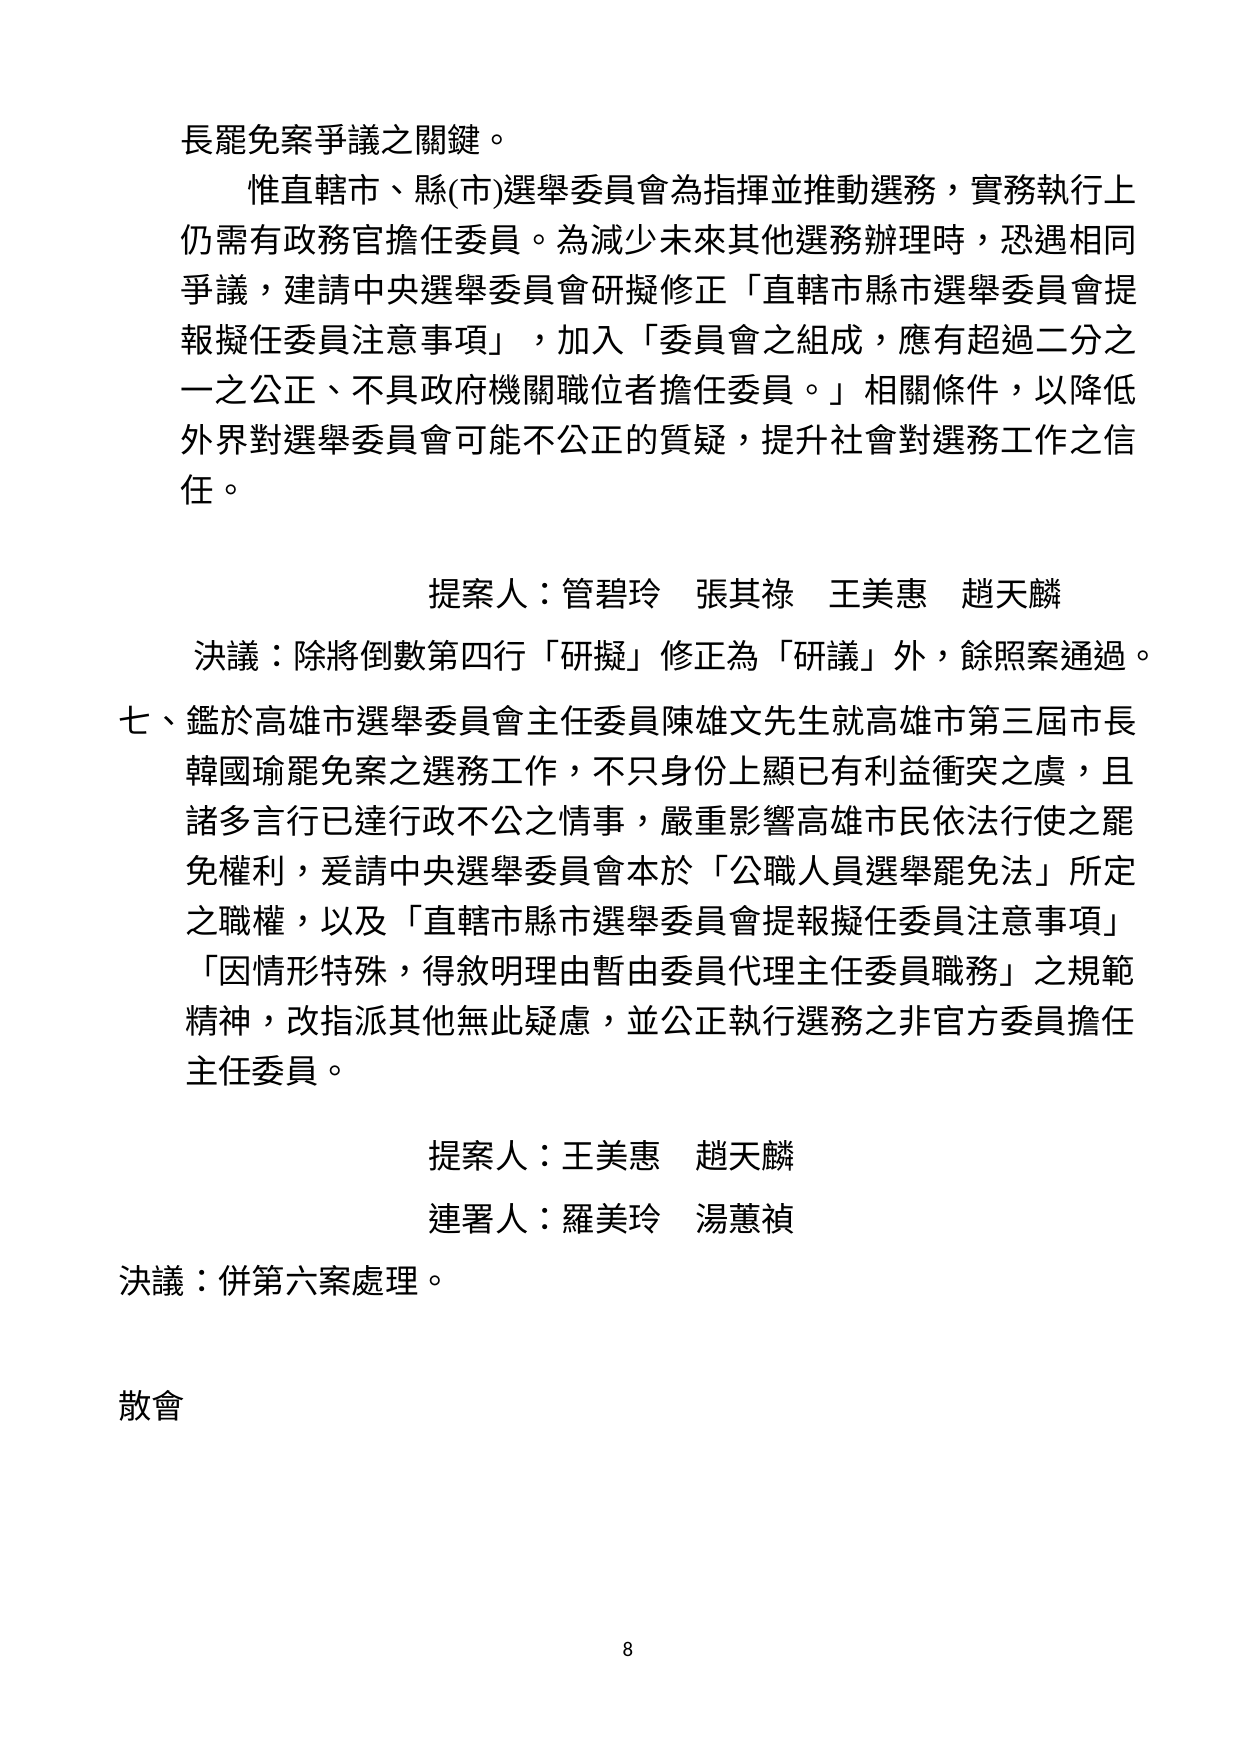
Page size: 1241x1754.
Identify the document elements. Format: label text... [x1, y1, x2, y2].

text 惟直轄市、縣(市)選舉委員會為指揮並推動選務，實務執行上仍需有政務官擔任委員。為減少未來其他選務辦理時，恐遇相同爭議，建請中央選舉委員會研擬修正「直轄市縣市選舉委員會提報擬任委員注意事項」，加入「委員會之組成，應有超過二分之一之公正、不具政府機關職位者擔任委員。」相關條件，以降低外界對選舉委員會可能不公正的質疑，提升社會對選務工作之信任。 [181, 162, 1138, 512]
text 長罷免案爭議之關鍵。 [181, 112, 1138, 162]
text 提案人：管碧玲 張其祿 王美惠 趙天麟 [428, 550, 1137, 612]
text 決議：併第六案處理。 [118, 1237, 1137, 1300]
text 提案人：王美惠 趙天麟 [428, 1112, 1137, 1175]
text 決議：除將倒數第四行「研擬」修正為「研議」外，餘照案通過。 [193, 612, 1137, 675]
text 連署人：羅美玲 湯蕙禎 [428, 1175, 1137, 1237]
text 七、鑑於高雄市選舉委員會主任委員陳雄文先生就高雄市第三屆市長韓國瑜罷免案之選務工作，不只身份上顯已有利益衝突之虞，且諸多言行已達行政不公之情事，嚴重影響高雄市民依法行使之罷免權利，爰請中央選舉委員會本於「公職人員選舉罷免法」所定之職權，以及「直轄市縣市選舉委員會提報擬任委員注意事項」「因情形特殊，得敘明理由暫由委員代理主任委員職務」之規範精神，改指派其他無此疑慮，並公正執行選務之非官方委員擔任主任委員。 [118, 693, 1137, 1093]
text 散會 [118, 1362, 1137, 1425]
